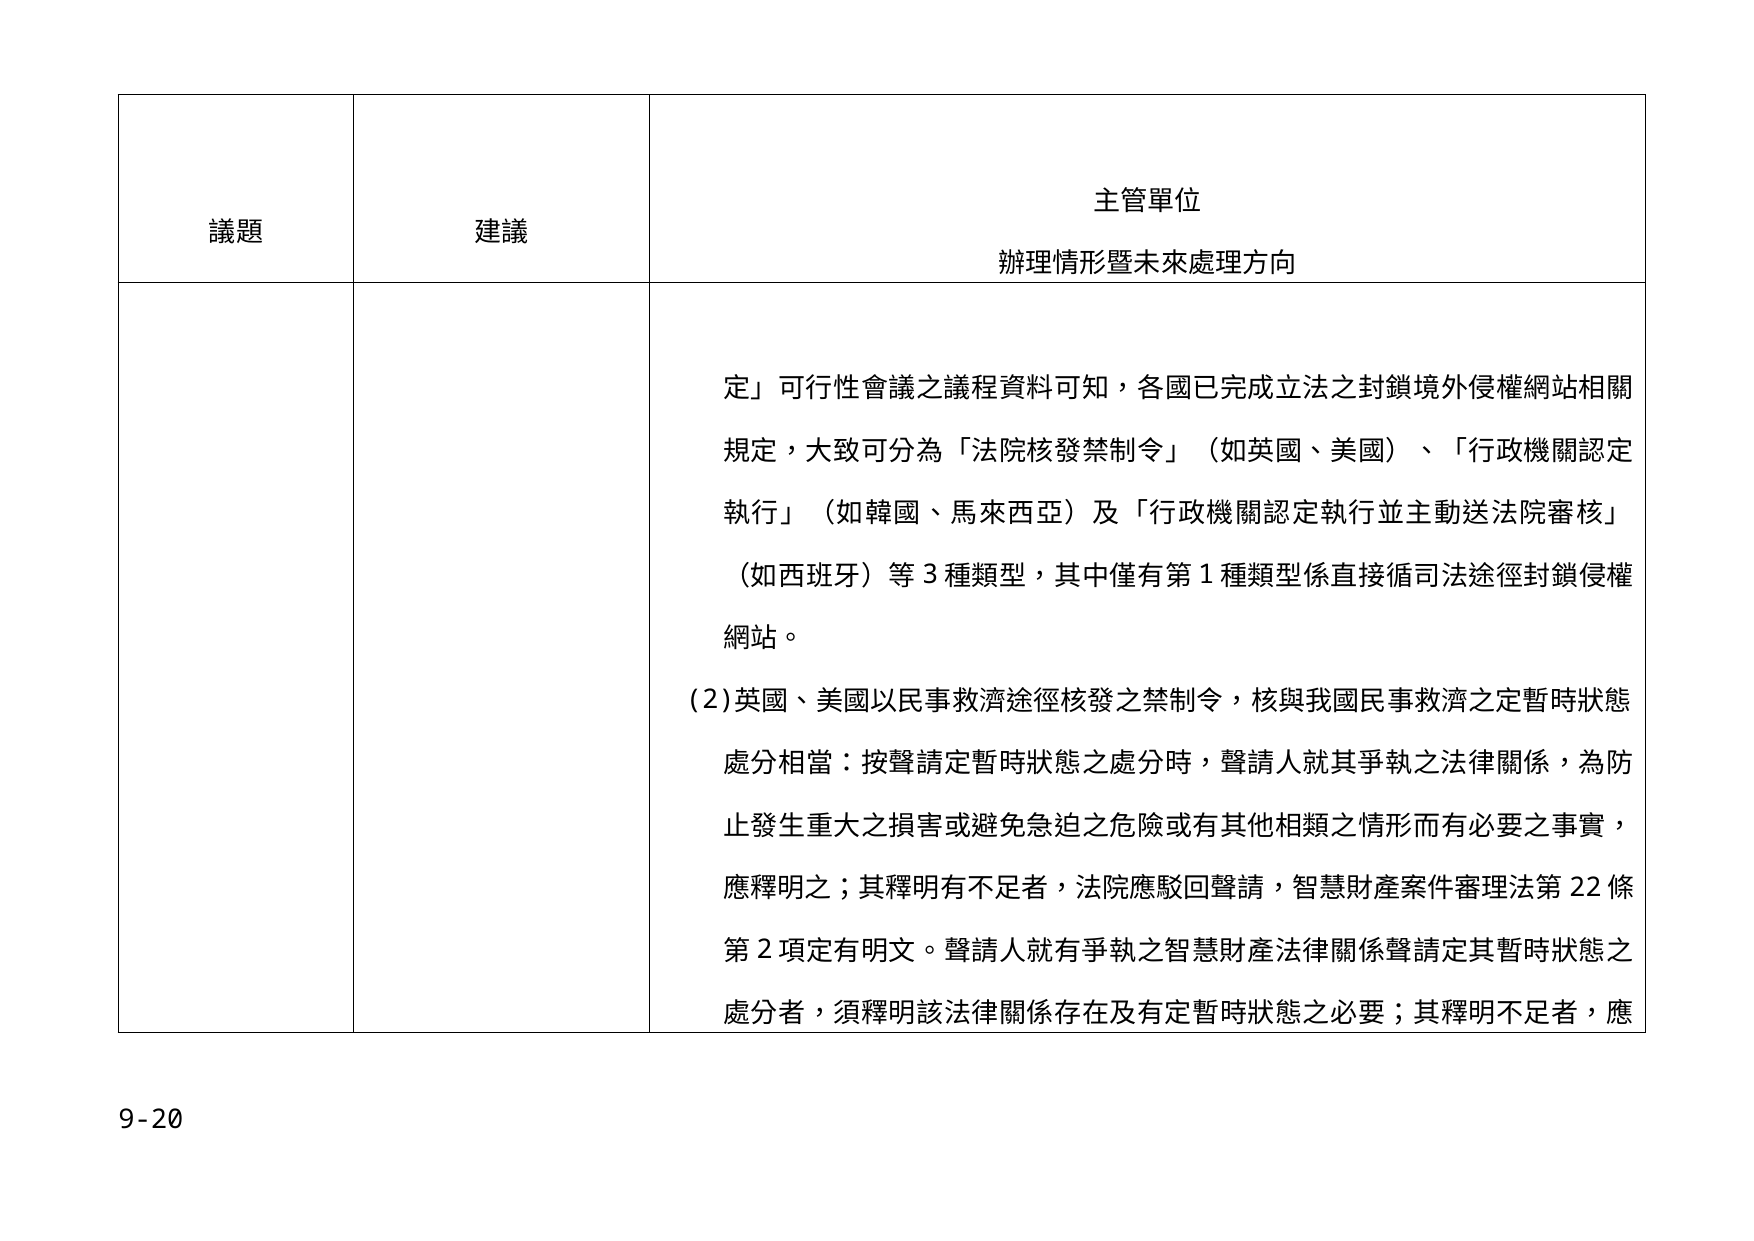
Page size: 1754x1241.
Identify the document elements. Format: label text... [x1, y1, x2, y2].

table_header 議題 [119, 95, 353, 282]
table_cell [354, 283, 649, 1032]
table_cell [119, 283, 353, 1032]
table_cell 定」可行性會議之議程資料可知，各國已完成立法之封鎖境外侵權網站相關規定，大致可分為「法院核發禁制令」（如英國、美國）、「行政機關認定執行」（如韓國、馬來西亞）及「行政機關認定執行並主動送法院審核」（如西班牙）等3種類型，其中僅有第1種類型係直接循司法途徑封鎖侵權網站。 (2)英國、美國以民事救濟途徑核發之禁制令，核與我國民事救濟之定暫時狀態處分相當：按聲請定暫時狀態之處分時，聲請人就其爭執之法律關係，為防止發生重大之損害或避免急迫之危險或有其他相類之情形而有必要之事實，應釋明之；其釋明有不足者，法院應駁回聲請，智慧財產案件審理法第22條第2項定有明文。聲請人就有爭執之智慧財產法律關係聲請定其暫時狀態之處分者，須釋明該法律關係存在及有定暫時狀態之必要；其釋明不足者，應 [650, 283, 1645, 1032]
table_header 建議 [354, 95, 649, 282]
table_header 主管單位 辦理情形暨未來處理方向 [650, 95, 1645, 282]
